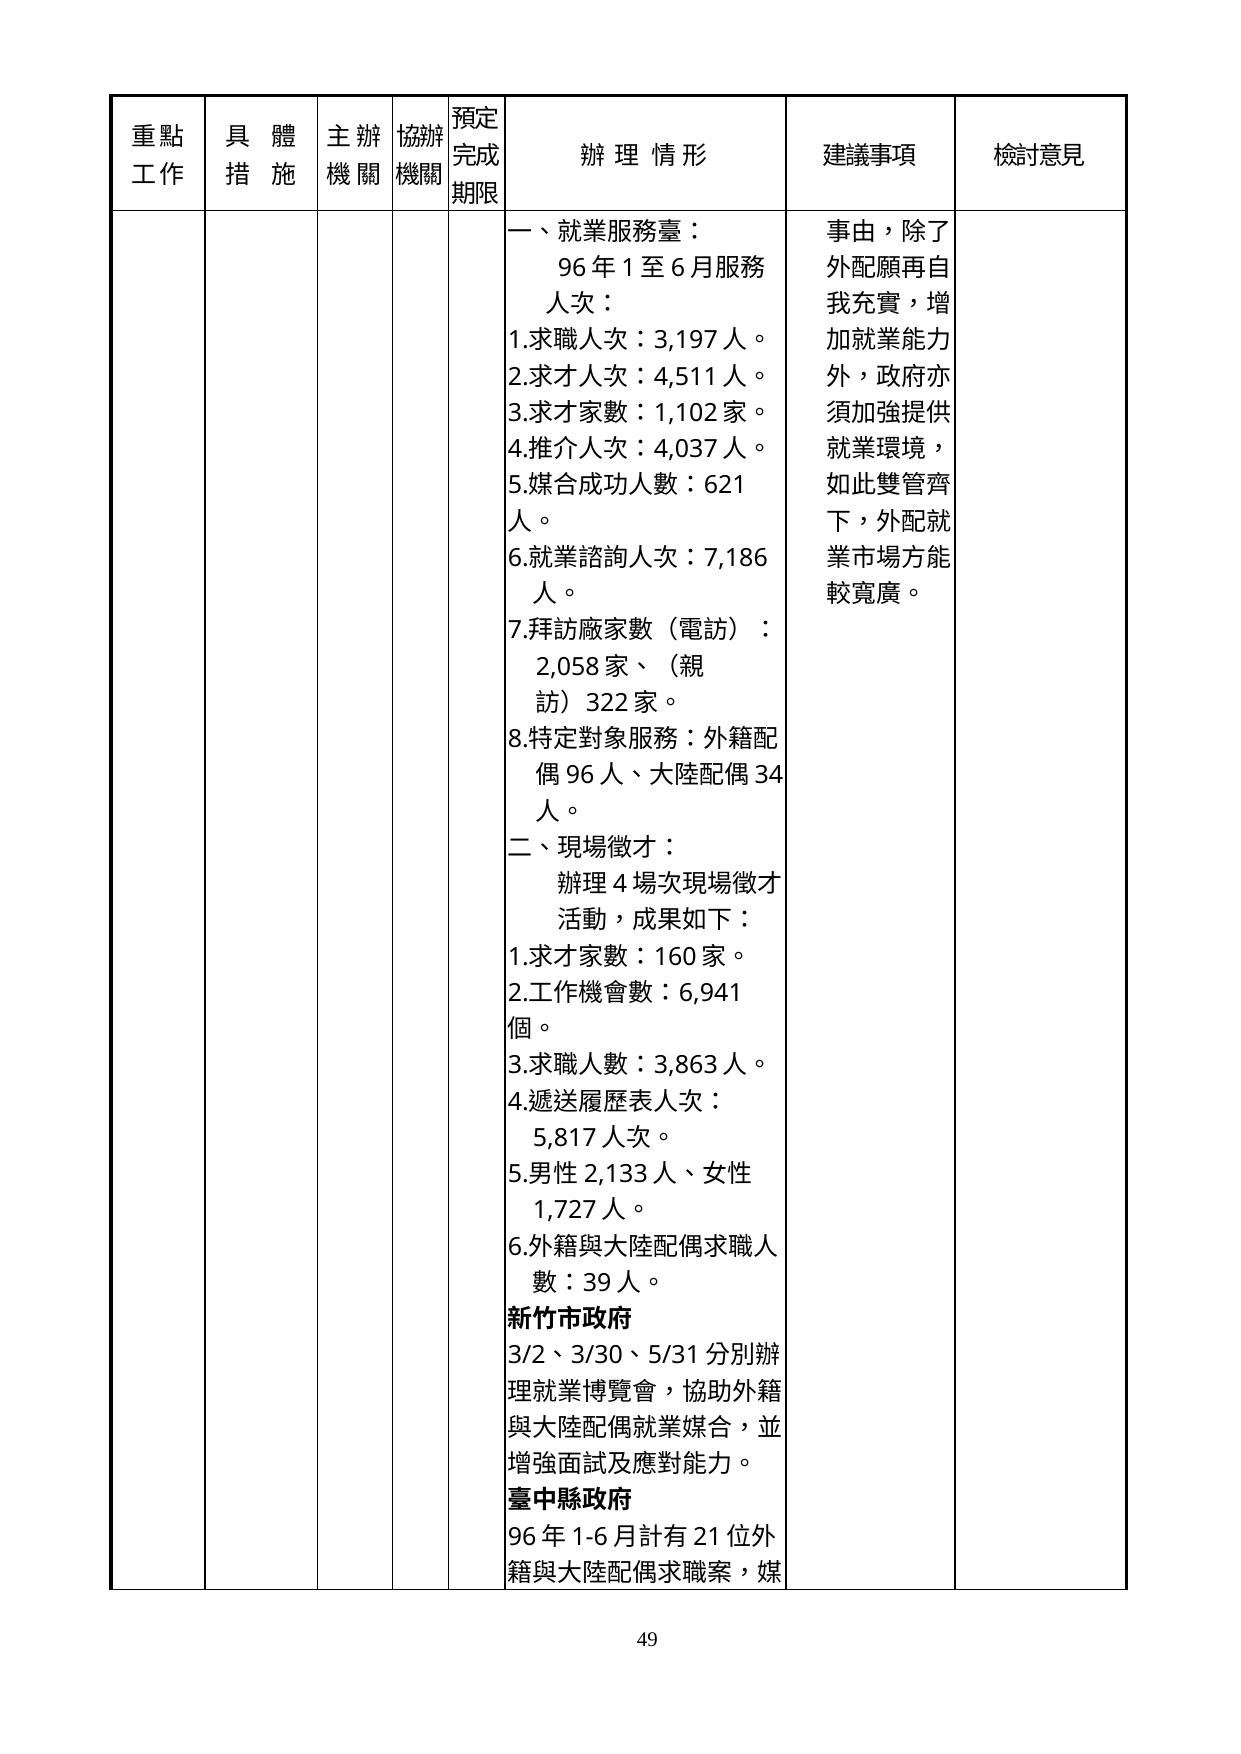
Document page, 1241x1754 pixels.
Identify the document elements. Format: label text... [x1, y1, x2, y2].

table_cell 一、就業服務臺： 96年1至6月服務人次： 1.求職人次：3,197人。 2.求才人次：4,511人。 3.求才家數：1,102家。 4.推介人次：4,037人。 5.媒合成功人數：621人。 6.就業諮詢人次：7,186人。 7.拜訪廠家數（電訪）：2,058家、（親訪）322家。 8.特定對象服務：外籍配偶96人、大陸配偶34人。 二、現場徵才： 辦理4場次現場徵才活動，成果如下： 1.求才家數：160家。 2.工作機會數：6,941個。 3.求職人數：3,863人。 4.遞送履歷表人次：5,817人次。 5.男性2,133人、女性1,727人。 6.外籍與大陸配偶求職人數：39人。 新竹市政府 3/2、3/30、5/31分別辦理就業博覽會，協助外籍與大陸配偶就業媒合，並增強面試及應對能力。 臺中縣政府 96年1-6月計有21位外籍與大陸配偶求職案，媒 [506, 211, 785, 1589]
table_cell [318, 211, 392, 1589]
table_header 辦 理 情 形 [506, 97, 785, 209]
table_cell 勞委會 有關外籍與大陸地區配偶求職困境及提供就業服務方面，說明如下： 一、因外籍與大陸地區配偶有其求職困境，為協助其就業，本會責成各公立就業服務中心將之列為年度重點工作，結合轄區內社政、教育、衛生等相關社會福利資源，並定期辦理聯繫會報或研討會，以利提供各地區外籍與大陸地區配偶就業機會。 二、又為加強宣導外籍與大陸地區配偶瞭解就業及參加職訓管道，本會責成各公立就業服務中心，配合轄區內直轄市及縣市政府辦理各項生活適應輔導班研習時，派員進行就業服務與職業訓練說明。 三、建請 該府比照辦理。 [956, 211, 1125, 1589]
table_cell [206, 211, 317, 1589]
table_header 重點工作 [113, 97, 204, 209]
table_cell [113, 211, 204, 1589]
table_header 建議事項 [787, 97, 954, 209]
table_header 主 辦 機 關 [318, 97, 392, 209]
table_header 協辦機關 [393, 97, 448, 209]
table_cell [449, 211, 504, 1589]
table_header 檢討意見 [956, 97, 1125, 209]
table_cell [393, 211, 448, 1589]
table_header 預定 完成期限 [449, 97, 504, 209]
table_header 具體 措施 [206, 97, 317, 209]
table_cell 事由，除了外配願再自我充實，增加就業能力外，政府亦須加強提供就業環境，如此雙管齊下，外配就業市場方能較寬廣。 [787, 211, 954, 1589]
